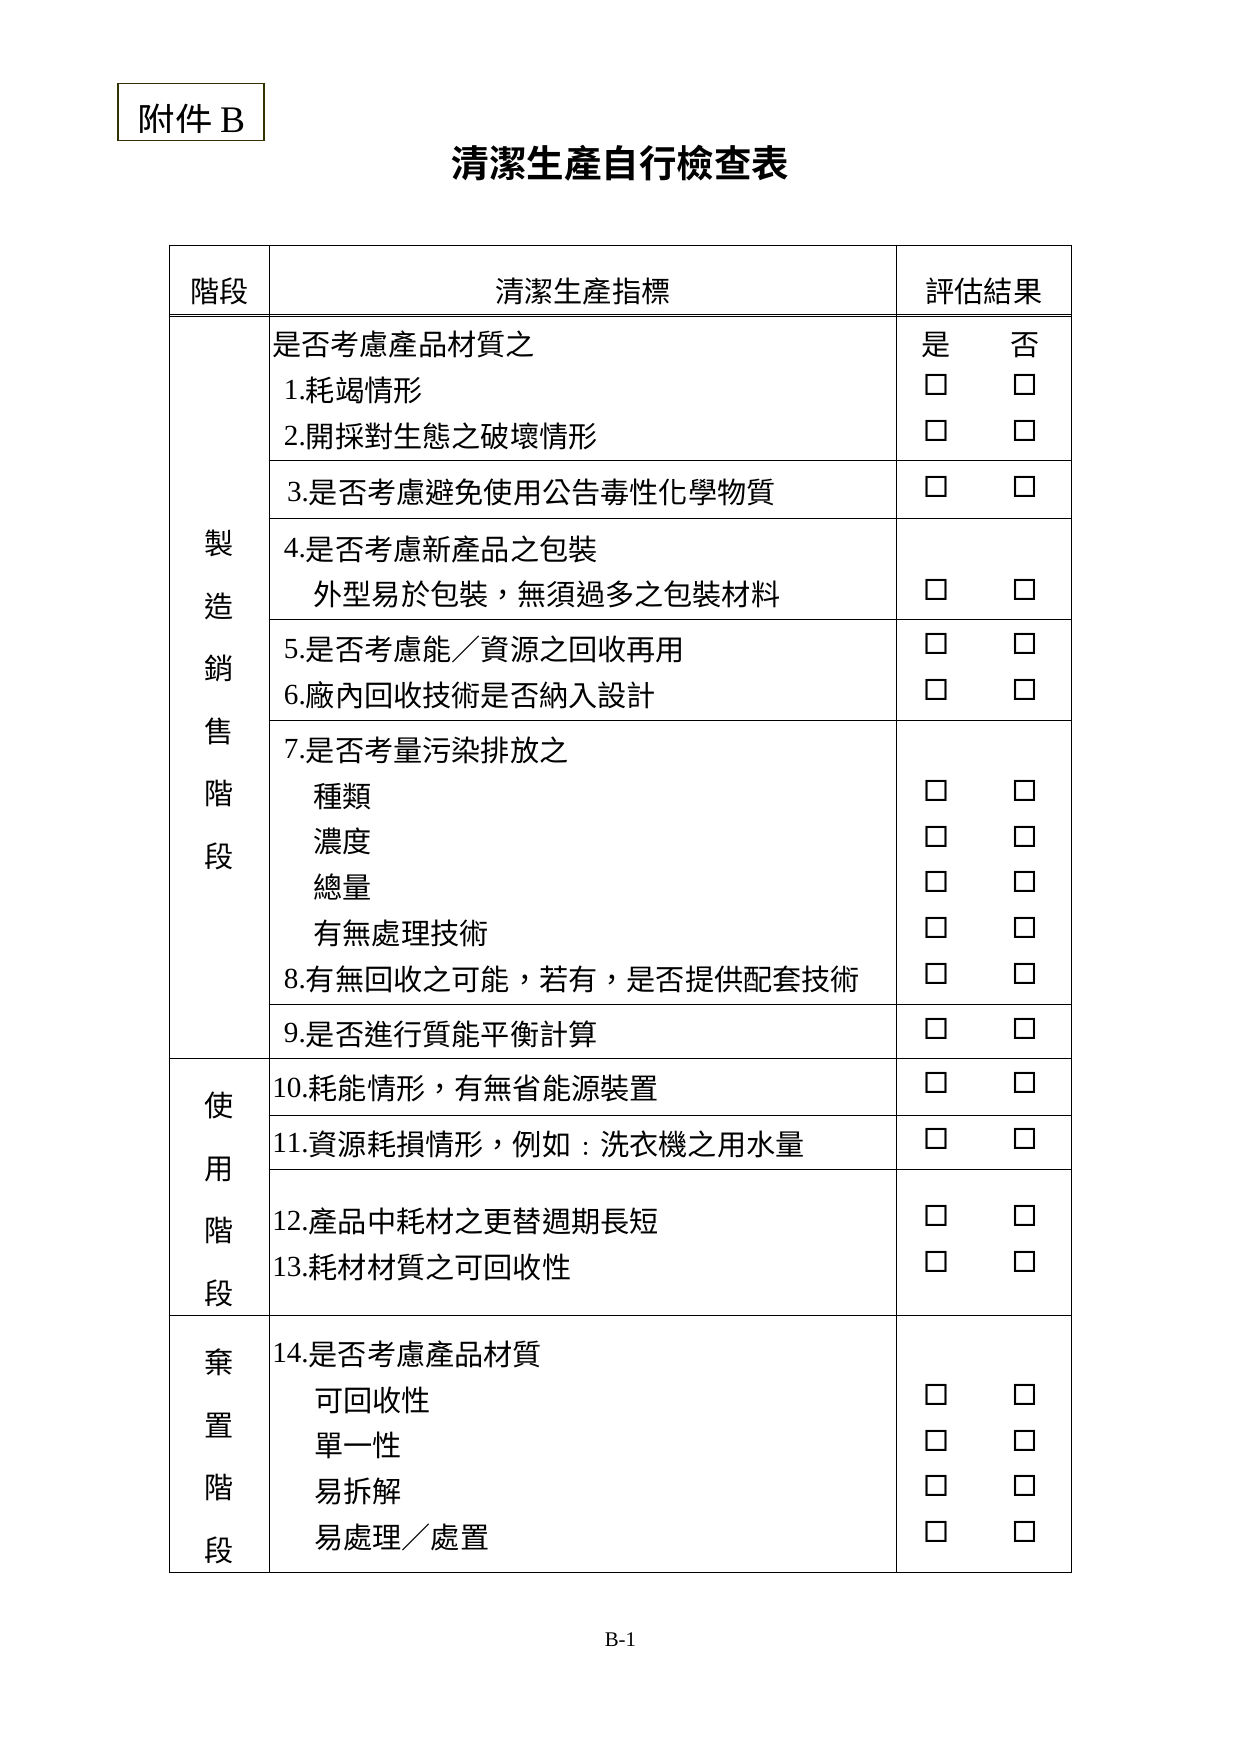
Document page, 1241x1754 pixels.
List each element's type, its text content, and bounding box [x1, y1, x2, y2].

text 清潔生產自行檢查表 [118, 119, 1122, 182]
table_cell 5.是否考慮能／資源之回收再用 6.廠內回收技術是否納入設計 [270, 620, 896, 719]
table_cell 7.是否考量污染排放之 種類 濃度 總量 有無處理技術 8.有無回收之可能，若有，是否提供配套技術 [270, 721, 896, 1003]
table_header 評估結果 [897, 246, 1071, 314]
table_cell 使 用 階 段 [170, 1059, 269, 1315]
table_cell 棄 置 階 段 [170, 1316, 269, 1572]
table_cell 是 否     [897, 317, 1071, 460]
table_cell 10.耗能情形，有無省能源裝置 [270, 1059, 896, 1114]
table_cell 製 造 銷 售 階 段 [170, 317, 269, 1058]
table_cell 4.是否考慮新產品之包裝 外型易於包裝，無須過多之包裝材料 [270, 519, 896, 619]
table_cell   [897, 519, 1071, 619]
table_cell 3.是否考慮避免使用公告毒性化學物質 [270, 461, 896, 518]
table_cell     [897, 620, 1071, 719]
table_cell   [897, 1005, 1071, 1058]
table_cell 是否考慮產品材質之 1.耗竭情形 2.開採對生態之破壞情形 [270, 317, 896, 460]
table_cell 11.資源耗損情形，例如﹕洗衣機之用水量 [270, 1116, 896, 1169]
table_cell   [897, 1059, 1071, 1114]
table_header 階段 [170, 246, 269, 314]
table_cell 12.產品中耗材之更替週期長短 13.耗材材質之可回收性 [270, 1170, 896, 1315]
table_header 清潔生產指標 [270, 246, 896, 314]
table_cell 14.是否考慮產品材質 可回收性 單一性 易拆解 易處理／處置 [270, 1316, 896, 1572]
text 清潔生產自行檢查表 [119, 84, 263, 140]
table_cell     [897, 1170, 1071, 1315]
table_cell   [897, 1116, 1071, 1169]
table_cell 9.是否進行質能平衡計算 [270, 1005, 896, 1058]
table_cell           [897, 721, 1071, 1003]
table_cell         [897, 1316, 1071, 1572]
text 附件B [134, 91, 248, 132]
table_cell   [897, 461, 1071, 518]
